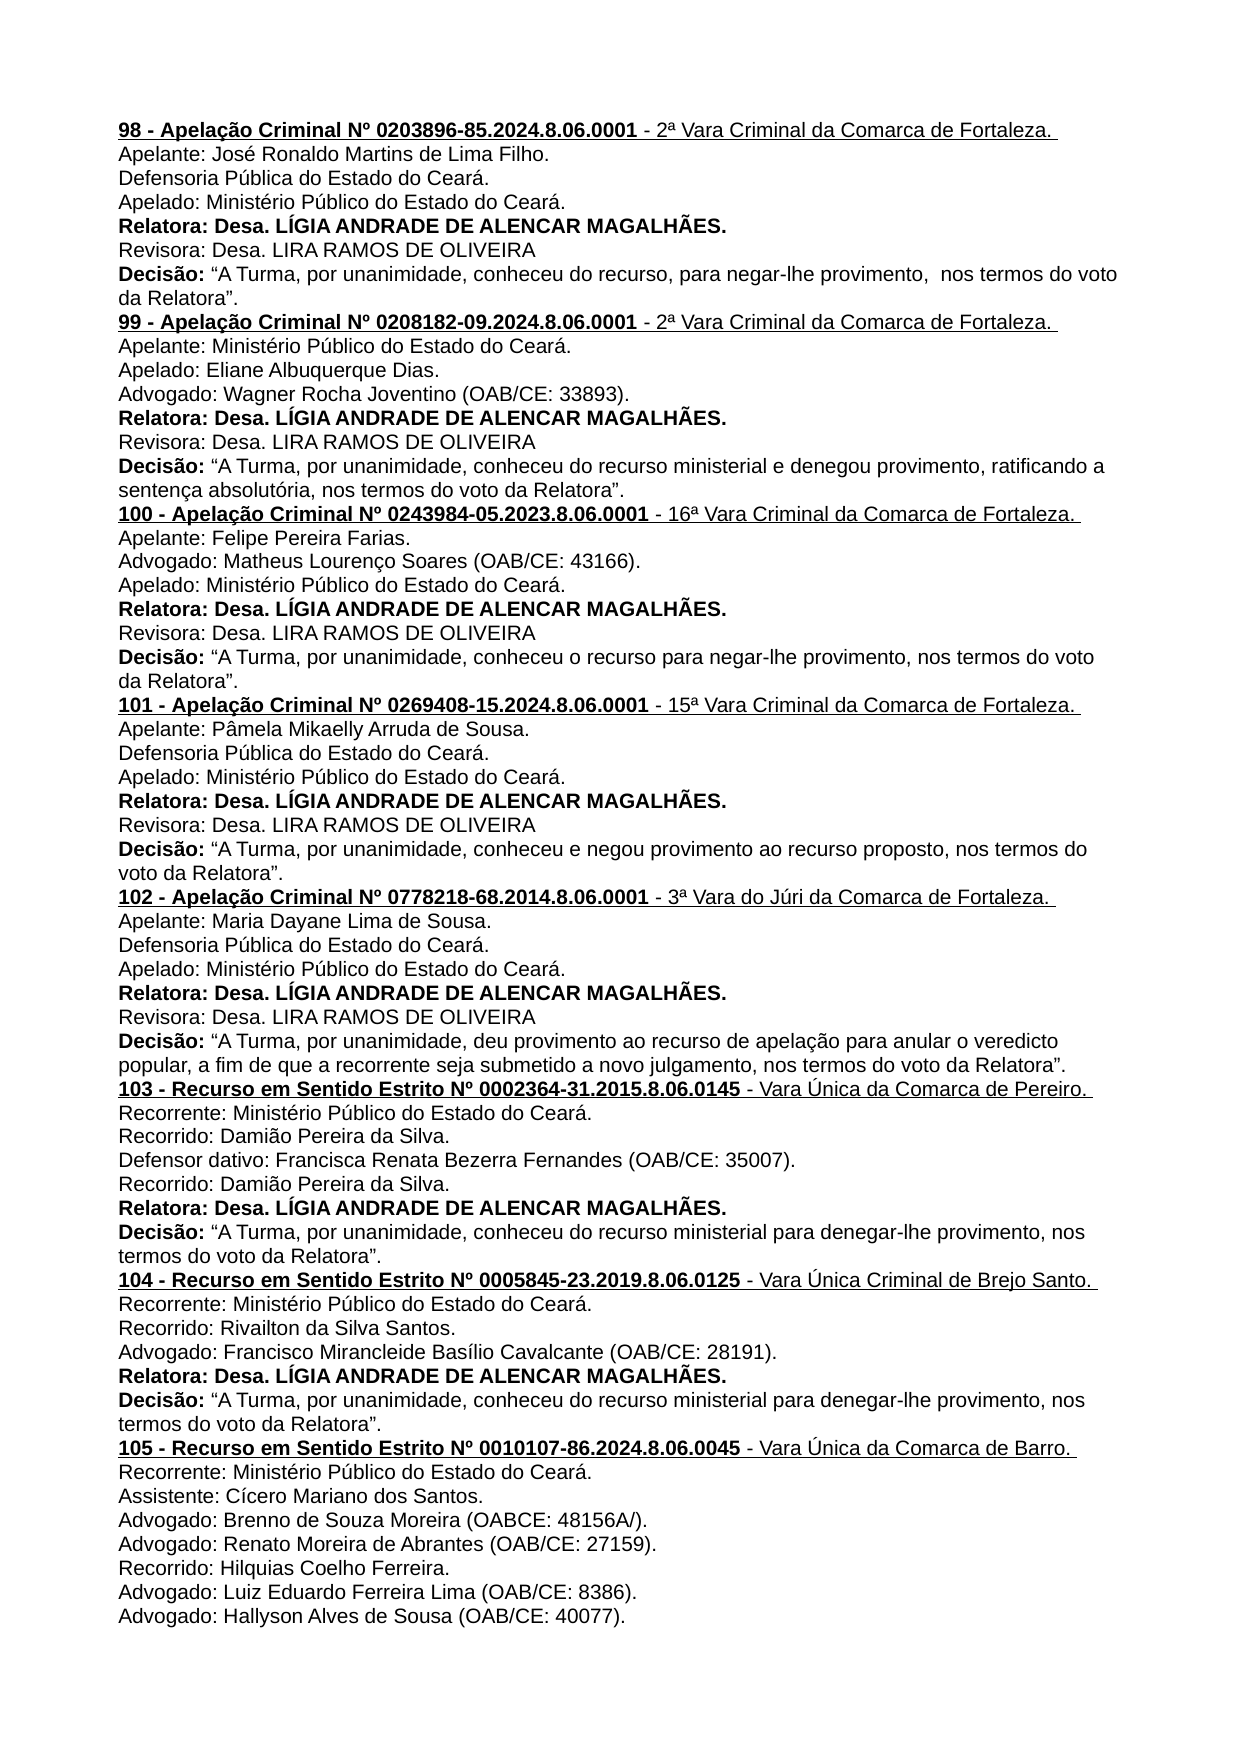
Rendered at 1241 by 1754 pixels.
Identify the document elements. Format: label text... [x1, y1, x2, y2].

text Advogado: Matheus Lourenço Soares (OAB/CE: 43166). [118, 549, 1122, 573]
text Relatora: Desa. LÍGIA ANDRADE DE ALENCAR MAGALHÃES. [118, 406, 1122, 429]
text Recorrente: Ministério Público do Estado do Ceará. [118, 1460, 1122, 1484]
text 98 - Apelação Criminal Nº 0203896-85.2024.8.06.0001 - 2ª Vara Criminal da Comarca de Fortaleza. [118, 118, 1122, 142]
text Apelado: Ministério Público do Estado do Ceará. [118, 957, 1122, 981]
text Revisora: Desa. LIRA RAMOS DE OLIVEIRA [118, 813, 1122, 837]
text Advogado: Luiz Eduardo Ferreira Lima (OAB/CE: 8386). [118, 1579, 1122, 1603]
text 104 - Recurso em Sentido Estrito Nº 0005845-23.2019.8.06.0125 - Vara Única Criminal de Brejo Santo. [118, 1268, 1122, 1292]
text 100 - Apelação Criminal Nº 0243984-05.2023.8.06.0001 - 16ª Vara Criminal da Comarca de Fortaleza. [118, 501, 1122, 525]
text Decisão: “A Turma, por unanimidade, deu provimento ao recurso de apelação para anular o veredicto popular, a fim de que a recorrente seja submetido a novo julgamento, nos termos do voto da Relatora”. [118, 1028, 1122, 1076]
text Apelado: Eliane Albuquerque Dias. [118, 358, 1122, 382]
text Recorrido: Rivailton da Silva Santos. [118, 1316, 1122, 1340]
text Advogado: Renato Moreira de Abrantes (OAB/CE: 27159). [118, 1532, 1122, 1556]
text 101 - Apelação Criminal Nº 0269408-15.2024.8.06.0001 - 15ª Vara Criminal da Comarca de Fortaleza. [118, 693, 1122, 717]
text Apelado: Ministério Público do Estado do Ceará. [118, 765, 1122, 789]
text Revisora: Desa. LIRA RAMOS DE OLIVEIRA [118, 621, 1122, 645]
text Recorrido: Damião Pereira da Silva. [118, 1124, 1122, 1148]
text Decisão: “A Turma, por unanimidade, conheceu do recurso ministerial para denegar-lhe provimento, nos termos do voto da Relatora”. [118, 1388, 1122, 1436]
text Revisora: Desa. LIRA RAMOS DE OLIVEIRA [118, 238, 1122, 262]
text Decisão: “A Turma, por unanimidade, conheceu do recurso ministerial para denegar-lhe provimento, nos termos do voto da Relatora”. [118, 1220, 1122, 1268]
text Relatora: Desa. LÍGIA ANDRADE DE ALENCAR MAGALHÃES. [118, 1364, 1122, 1388]
text Decisão: “A Turma, por unanimidade, conheceu do recurso, para negar-lhe provimento, nos termos do voto da Relatora”. [118, 262, 1122, 310]
text Advogado: Francisco Mirancleide Basílio Cavalcante (OAB/CE: 28191). [118, 1340, 1122, 1364]
text Relatora: Desa. LÍGIA ANDRADE DE ALENCAR MAGALHÃES. [118, 597, 1122, 621]
text Apelante: Ministério Público do Estado do Ceará. [118, 334, 1122, 358]
text Advogado: Wagner Rocha Joventino (OAB/CE: 33893). [118, 382, 1122, 406]
text Relatora: Desa. LÍGIA ANDRADE DE ALENCAR MAGALHÃES. [118, 1196, 1122, 1220]
text Recorrido: Hilquias Coelho Ferreira. [118, 1556, 1122, 1579]
text Decisão: “A Turma, por unanimidade, conheceu e negou provimento ao recurso proposto, nos termos do voto da Relatora”. [118, 837, 1122, 885]
text Apelante: Maria Dayane Lima de Sousa. [118, 909, 1122, 933]
text 103 - Recurso em Sentido Estrito Nº 0002364-31.2015.8.06.0145 - Vara Única da Comarca de Pereiro. [118, 1076, 1122, 1100]
text Defensoria Pública do Estado do Ceará. [118, 741, 1122, 765]
text Recorrente: Ministério Público do Estado do Ceará. [118, 1100, 1122, 1124]
text Defensoria Pública do Estado do Ceará. [118, 166, 1122, 190]
text Recorrente: Ministério Público do Estado do Ceará. [118, 1292, 1122, 1316]
text Decisão: “A Turma, por unanimidade, conheceu o recurso para negar-lhe provimento, nos termos do voto da Relatora”. [118, 645, 1122, 693]
text 102 - Apelação Criminal Nº 0778218-68.2014.8.06.0001 - 3ª Vara do Júri da Comarca de Fortaleza. [118, 885, 1122, 909]
text Advogado: Brenno de Souza Moreira (OABCE: 48156A/). [118, 1508, 1122, 1532]
text Defensor dativo: Francisca Renata Bezerra Fernandes (OAB/CE: 35007). [118, 1148, 1122, 1172]
text Apelado: Ministério Público do Estado do Ceará. [118, 573, 1122, 597]
text Assistente: Cícero Mariano dos Santos. [118, 1484, 1122, 1508]
text Apelante: Felipe Pereira Farias. [118, 525, 1122, 549]
text Defensoria Pública do Estado do Ceará. [118, 933, 1122, 957]
text Decisão: “A Turma, por unanimidade, conheceu do recurso ministerial e denegou provimento, ratificando a sentença absolutória, nos termos do voto da Relatora”. [118, 453, 1122, 501]
text Recorrido: Damião Pereira da Silva. [118, 1172, 1122, 1196]
text Apelante: Pâmela Mikaelly Arruda de Sousa. [118, 717, 1122, 741]
text 105 - Recurso em Sentido Estrito Nº 0010107-86.2024.8.06.0045 - Vara Única da Comarca de Barro. [118, 1436, 1122, 1460]
text Relatora: Desa. LÍGIA ANDRADE DE ALENCAR MAGALHÃES. [118, 981, 1122, 1004]
text Relatora: Desa. LÍGIA ANDRADE DE ALENCAR MAGALHÃES. [118, 789, 1122, 813]
text Revisora: Desa. LIRA RAMOS DE OLIVEIRA [118, 1004, 1122, 1028]
text Apelado: Ministério Público do Estado do Ceará. [118, 190, 1122, 214]
text Apelante: José Ronaldo Martins de Lima Filho. [118, 142, 1122, 166]
text Advogado: Hallyson Alves de Sousa (OAB/CE: 40077). [118, 1603, 1122, 1627]
text 99 - Apelação Criminal Nº 0208182-09.2024.8.06.0001 - 2ª Vara Criminal da Comarca de Fortaleza. [118, 310, 1122, 334]
text Relatora: Desa. LÍGIA ANDRADE DE ALENCAR MAGALHÃES. [118, 214, 1122, 238]
text Revisora: Desa. LIRA RAMOS DE OLIVEIRA [118, 429, 1122, 453]
